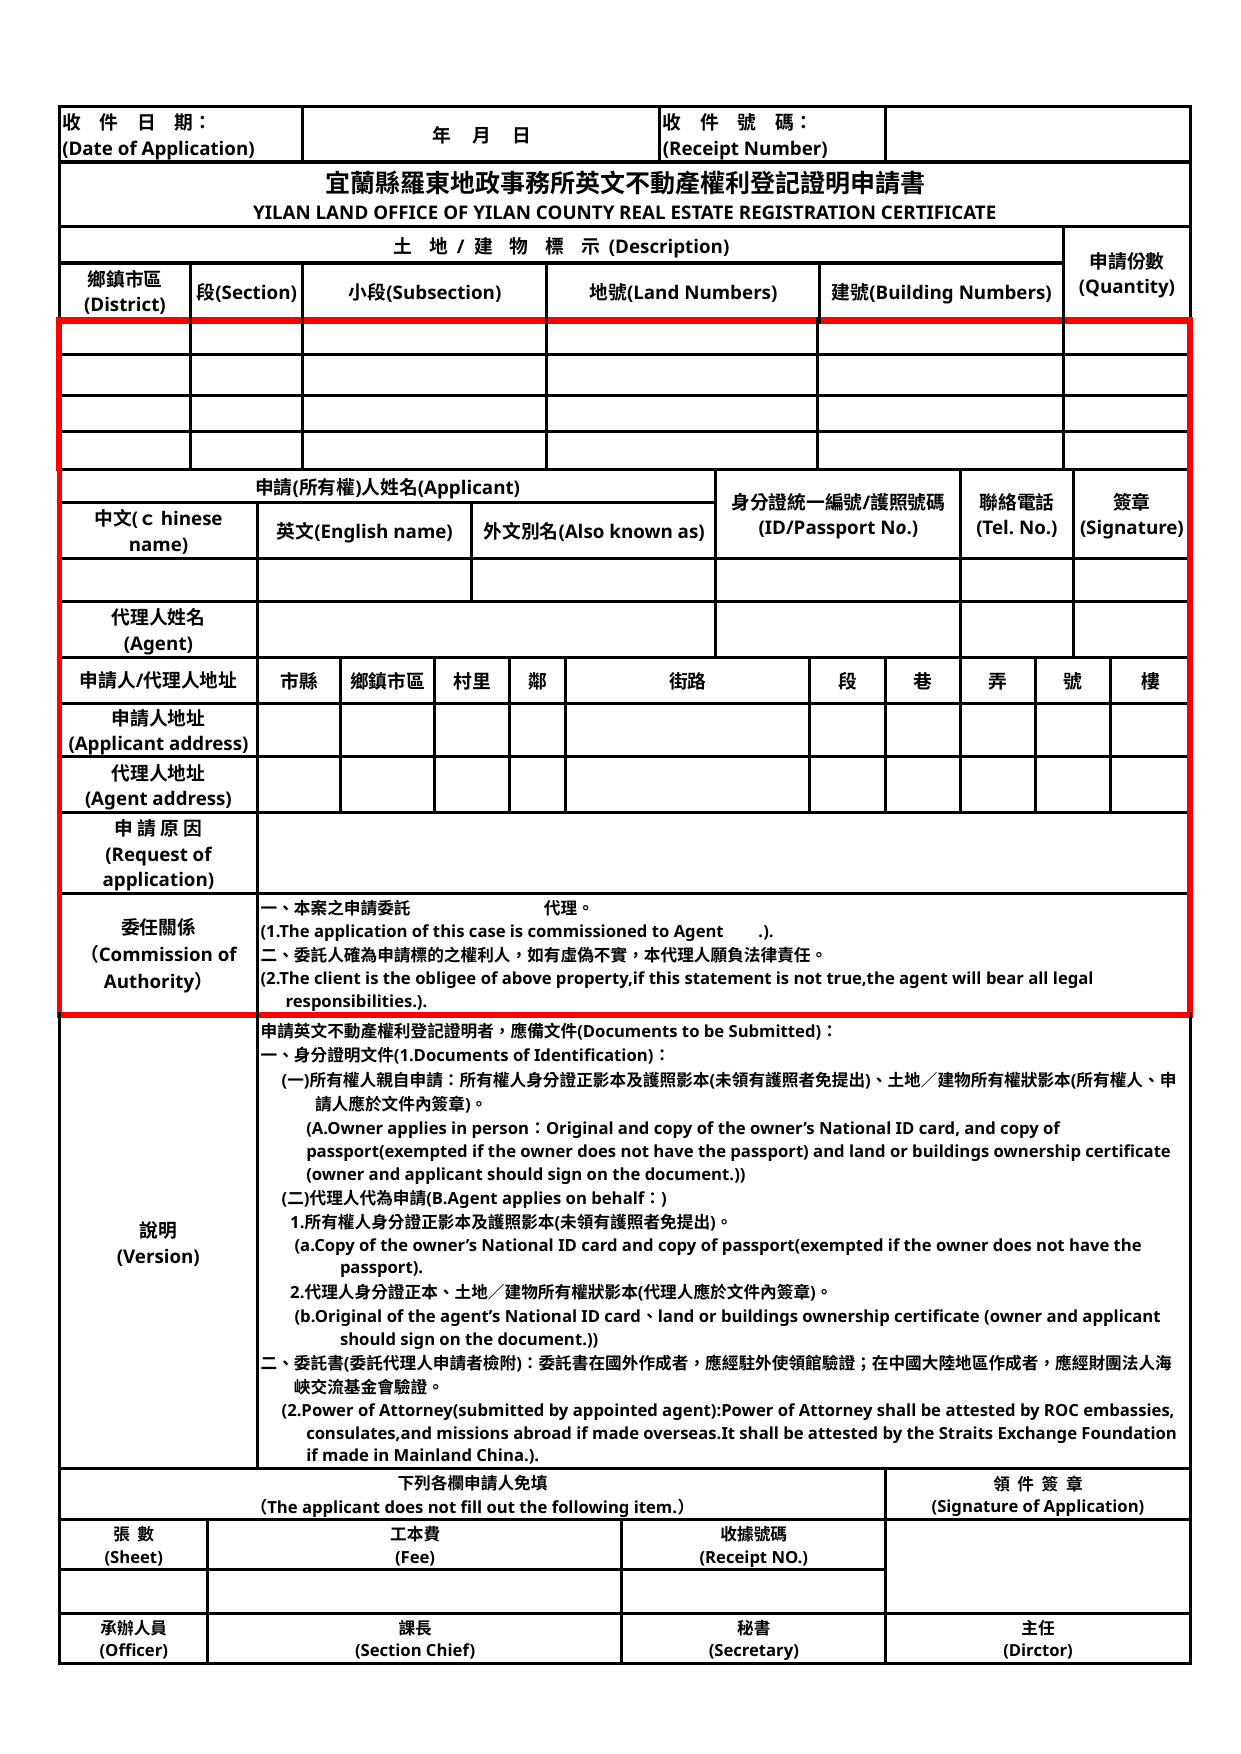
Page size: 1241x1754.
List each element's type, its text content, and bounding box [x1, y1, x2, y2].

table_cell [887, 705, 959, 755]
table_cell [62, 397, 189, 430]
table_cell [61, 1571, 206, 1612]
table_cell [819, 433, 1062, 468]
table_cell [717, 603, 959, 656]
table_cell [473, 560, 714, 600]
table_cell [192, 356, 301, 394]
table_cell [567, 705, 808, 755]
table_cell [623, 1571, 884, 1612]
table_cell [192, 324, 301, 353]
table_cell 申請份數 (Quantity) [1065, 228, 1189, 317]
table_cell [548, 324, 816, 353]
table_cell 主任 (Dirctor) [887, 1615, 1189, 1662]
table_cell [436, 705, 508, 755]
table_cell [1037, 705, 1109, 755]
table_cell 承辦人員 (Officer) [61, 1615, 206, 1662]
table_header 收 件 日 期： (Date of Application) [61, 108, 301, 160]
table_header [887, 108, 1189, 160]
table_cell 鄉鎮市區 [342, 659, 433, 702]
table_cell 申請(所有權)人姓名(Applicant) [62, 471, 714, 501]
table_cell 段(Section) [192, 265, 301, 317]
table_cell 市縣 [259, 659, 339, 702]
table_cell [62, 560, 256, 600]
table_cell [1065, 324, 1187, 353]
table_cell 收據號碼 (Receipt NO.) [623, 1521, 884, 1568]
table_cell 工本費 (Fee) [209, 1521, 620, 1568]
table_cell [192, 433, 301, 468]
table_header 年 月 日 [304, 108, 658, 160]
table_cell 簽章 (Signature) [1075, 471, 1187, 557]
table_cell 鄰 [511, 659, 564, 702]
table_cell [342, 705, 433, 755]
table_cell 建號(Building Numbers) [821, 265, 1062, 317]
table_cell [62, 356, 189, 394]
table_cell 申請英文不動產權利登記證明者，應備文件(Documents to be Submitted)： 一、身分證明文件(1.Documents of Identification)： (一)所有權人親自申請：所有權人身分證正影本及護照影本(未領有護照者免提出)、土地／建物所有權狀影本(所有權人、申請人應於文件內簽章)。 (A.Owner applies in person：Original and copy of the owner’s National ID card, and copy of passport(exempted if the owner does not have the passport) and land or buildings ownership certificate (owner and applicant should sign on the document.)) (二)代理人代為申請(B.Agent applies on behalf：) 1.所有權人身分證正影本及護照影本(未領有護照者免提出)。 (a.Copy of the owner’s National ID card and copy of passport(exempted if the owner does not have the passport). 2.代理人身分證正本、土地／建物所有權狀影本(代理人應於文件內簽章)。 (b.Original of the agent’s National ID card、land or buildings ownership certificate (owner and applicant should sign on the document.)) 二、委託書(委託代理人申請者檢附)：委託書在國外作成者，應經駐外使領館驗證；在中國大陸地區作成者，應經財團法人海峽交流基金會驗證。 (2.Power of Attorney(submitted by appointed agent):Power of Attorney shall be attested by ROC embassies, consulates,and missions abroad if made overseas.It shall be attested by the Straits Exchange Foundation if made in Mainland China.). [259, 1018, 1189, 1467]
table_cell 村里 [436, 659, 508, 702]
table_cell 樓 [1112, 659, 1187, 702]
table_cell [304, 356, 545, 394]
table_cell 代理人姓名 (Agent) [62, 603, 256, 656]
table_cell [811, 758, 884, 811]
table_cell 地號(Land Numbers) [548, 265, 818, 317]
table_cell [819, 356, 1062, 394]
table_cell 秘書 (Secretary) [623, 1615, 884, 1662]
table_cell [1075, 603, 1187, 656]
table_cell [717, 560, 959, 600]
table_cell [548, 356, 816, 394]
table_cell 下列各欄申請人免填 （The applicant does not fill out the following item.） [61, 1470, 884, 1518]
table_cell [511, 758, 564, 811]
table_cell 張 數 (Sheet) [61, 1521, 206, 1568]
table_cell [259, 814, 1187, 892]
table_cell [1065, 397, 1187, 430]
table_cell [192, 397, 301, 430]
table_cell [259, 705, 339, 755]
table_cell 說明 (Version) [61, 1018, 256, 1467]
table_cell 領 件 簽 章 (Signature of Application) [887, 1470, 1189, 1518]
table_cell 課長 (Section Chief) [209, 1615, 620, 1662]
table_cell 鄉鎮市區 (District) [61, 265, 189, 317]
table_cell 英文(English name) [259, 504, 470, 557]
table_cell [436, 758, 508, 811]
table_cell 街路 [567, 659, 808, 702]
table_cell 號 [1037, 659, 1109, 702]
table_cell 身分證統一編號/護照號碼 (ID/Passport No.) [717, 471, 959, 557]
table_cell 段 [811, 659, 884, 702]
table_cell [62, 324, 189, 353]
table_cell 委任關係 （Commission of Authority） [62, 895, 256, 1012]
table_cell [819, 397, 1062, 430]
table_cell 一、本案之申請委託 代理。 (1.The application of this case is commissioned to Agent .). 二、委託人確為申請標的之權利人，如有虛偽不實，本代理人願負法律責任。 (2.The client is the obligee of above property,if this statement is not true,the agent will bear all legal responsibilities.). [259, 895, 1187, 1012]
table_cell [1075, 560, 1187, 600]
table_cell [567, 758, 808, 811]
table_cell [342, 758, 433, 811]
table_cell 小段(Subsection) [304, 265, 545, 317]
table_cell [62, 433, 189, 468]
table_cell [819, 324, 1062, 353]
table_cell [548, 433, 816, 468]
table_cell [1065, 433, 1187, 468]
table_cell [548, 397, 816, 430]
table_cell 土 地 / 建 物 標 示 (Description) [61, 228, 1062, 261]
table_cell [887, 1521, 1189, 1612]
table_cell [304, 397, 545, 430]
table_cell [962, 560, 1072, 600]
table_cell 申 請 原 因 (Request of application) [62, 814, 256, 892]
table_header 收 件 號 碼： (Receipt Number) [661, 108, 884, 160]
table_cell 申請人/代理人地址 [62, 659, 256, 702]
table_cell 巷 [887, 659, 959, 702]
table_cell [304, 324, 545, 353]
table_cell 外文別名(Also known as) [473, 504, 714, 557]
table_cell [962, 758, 1034, 811]
table_cell [1037, 758, 1109, 811]
table_cell 代理人地址 (Agent address) [62, 758, 256, 811]
table_cell [1065, 356, 1187, 394]
table_cell [962, 705, 1034, 755]
table_cell 宜蘭縣羅東地政事務所英文不動產權利登記證明申請書 YILAN LAND OFFICE OF YILAN COUNTY REAL ESTATE REGISTRATION CERTIFICATE [61, 164, 1189, 225]
table_cell [887, 758, 959, 811]
table_cell [1112, 758, 1187, 811]
table_cell 申請人地址 (Applicant address) [62, 705, 256, 755]
table_cell [304, 433, 545, 468]
table_cell [209, 1571, 620, 1612]
table_cell 中文(ｃhinese name) [62, 504, 256, 557]
table_cell [259, 758, 339, 811]
table_cell [962, 603, 1072, 656]
table_cell [259, 603, 714, 656]
table_cell [811, 705, 884, 755]
table_cell [1112, 705, 1187, 755]
table_cell [511, 705, 564, 755]
table_cell 弄 [962, 659, 1034, 702]
table_cell [259, 560, 470, 600]
table_cell 聯絡電話 (Tel. No.) [962, 471, 1072, 557]
